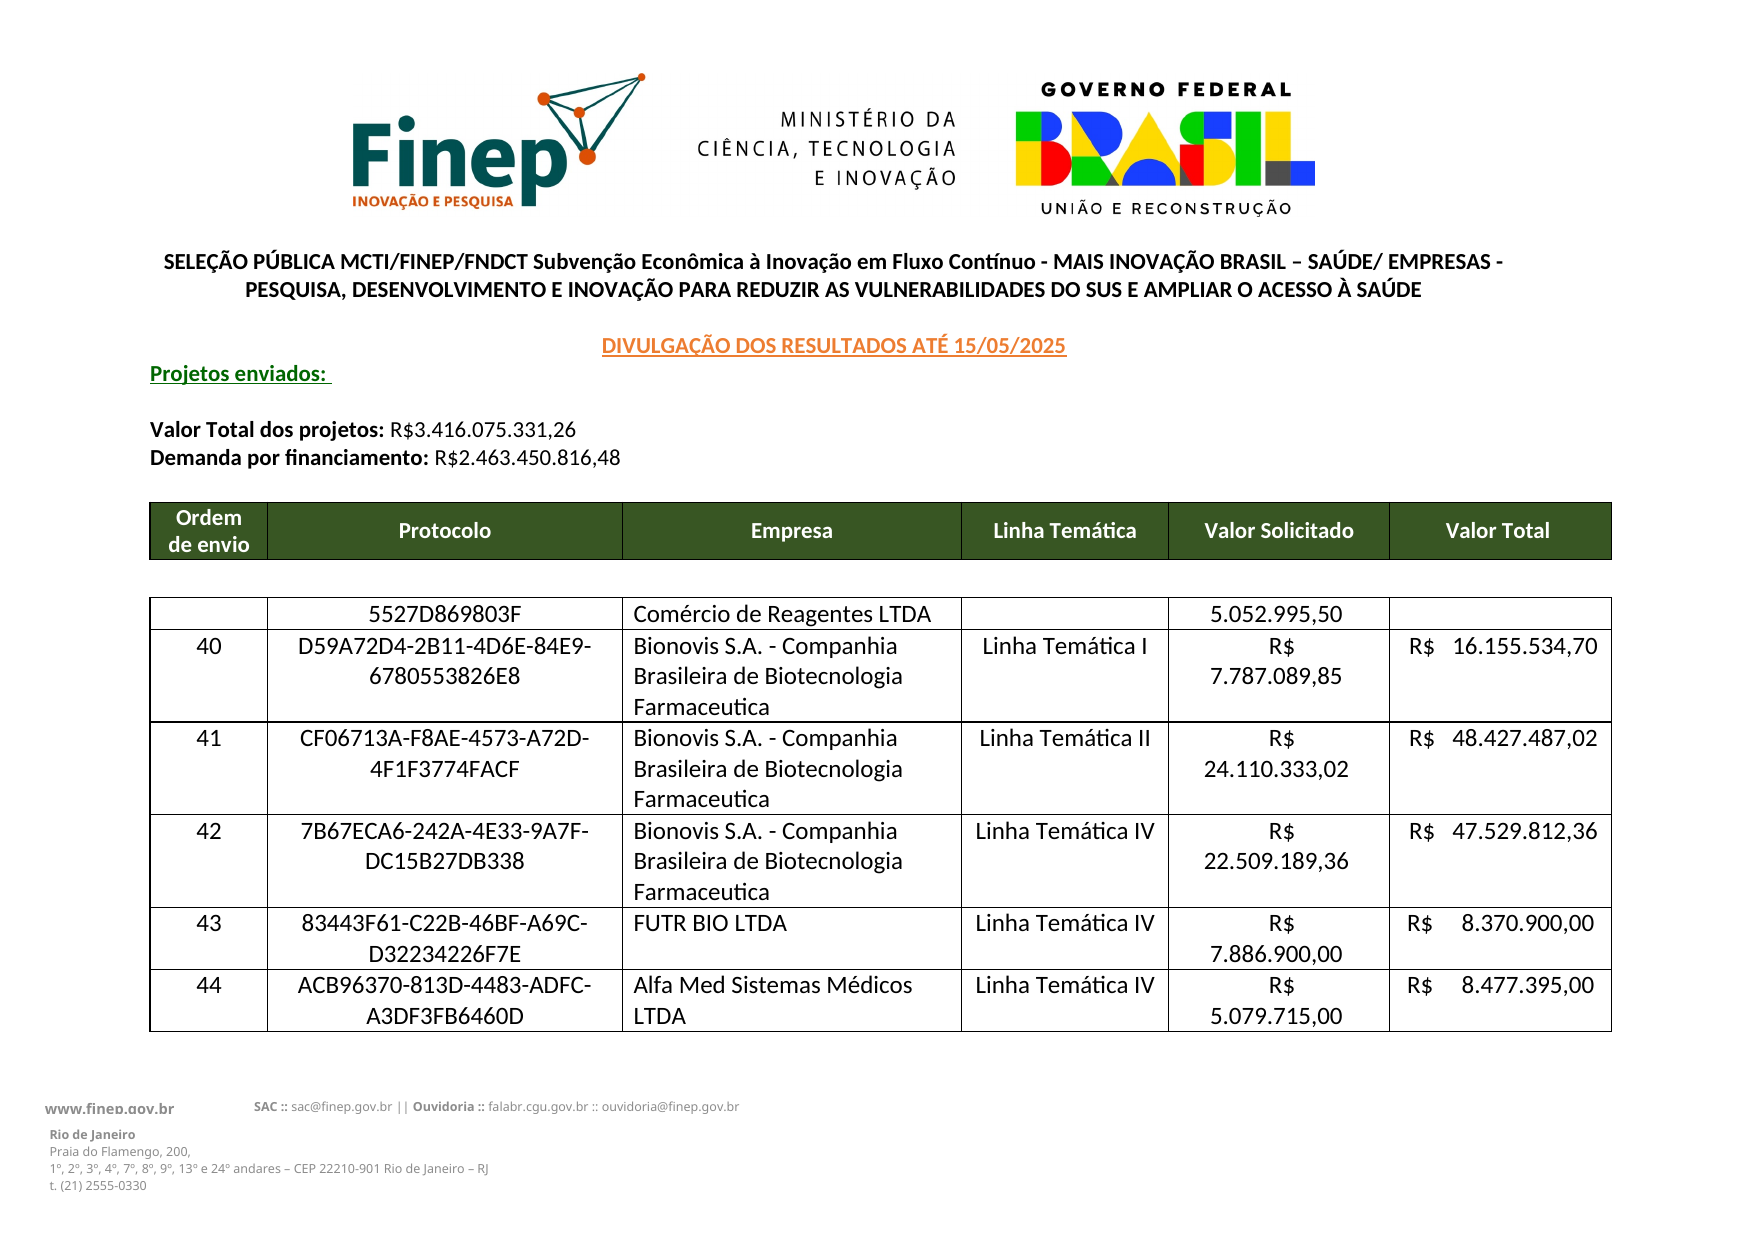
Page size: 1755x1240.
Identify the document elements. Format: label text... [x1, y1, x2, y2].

table_cell R$ 8.477.395,00 [1390, 970, 1611, 1031]
table_cell Alfa Med Sistemas Médicos LTDA [623, 970, 961, 1031]
table_cell Bionovis S.A. - Companhia Brasileira de Biotecnologia Farmaceutica [623, 723, 961, 814]
table_cell 5527D869803F [268, 598, 622, 629]
table_cell [1390, 598, 1611, 629]
table_cell Linha Temática I [962, 630, 1168, 721]
table_cell [151, 598, 267, 629]
table_cell 5.052.995,50 [1169, 598, 1389, 629]
table_cell Comércio de Reagentes LTDA [623, 598, 961, 629]
table_cell 44 [151, 970, 267, 1031]
table_cell R$ 47.529.812,36 [1390, 815, 1611, 907]
table_cell R$ 24.110.333,02 [1169, 723, 1389, 814]
table_cell R$ 22.509.189,36 [1169, 815, 1389, 907]
table_cell Linha Temática IV [962, 970, 1168, 1031]
table_cell Bionovis S.A. - Companhia Brasileira de Biotecnologia Farmaceutica [623, 630, 961, 721]
table_cell FUTR BIO LTDA [623, 908, 961, 969]
table_cell R$ 48.427.487,02 [1390, 723, 1611, 814]
table_cell Bionovis S.A. - Companhia Brasileira de Biotecnologia Farmaceutica [623, 815, 961, 907]
table_cell R$ 16.155.534,70 [1390, 630, 1611, 721]
table_cell ACB96370-813D-4483-ADFC-A3DF3FB6460D [268, 970, 622, 1031]
table_cell R$ 5.079.715,00 [1169, 970, 1389, 1031]
table_cell 41 [151, 723, 267, 814]
table_cell 7B67ECA6-242A-4E33-9A7F-DC15B27DB338 [268, 815, 622, 907]
table_cell D59A72D4-2B11-4D6E-84E9-6780553826E8 [268, 630, 622, 721]
table_cell Linha Temática II [962, 723, 1168, 814]
table_cell 43 [151, 908, 267, 969]
table_cell Linha Temática IV [962, 815, 1168, 907]
table_cell Linha Temática IV [962, 908, 1168, 969]
table_cell R$ 7.787.089,85 [1169, 630, 1389, 721]
table_cell 83443F61-C22B-46BF-A69C-D32234226F7E [268, 908, 622, 969]
table_cell 40 [151, 630, 267, 721]
table_cell CF06713A-F8AE-4573-A72D-4F1F3774FACF [268, 723, 622, 814]
table_cell [962, 598, 1168, 629]
table_cell 42 [151, 815, 267, 907]
table_cell R$ 8.370.900,00 [1390, 908, 1611, 969]
table_cell R$ 7.886.900,00 [1169, 908, 1389, 969]
